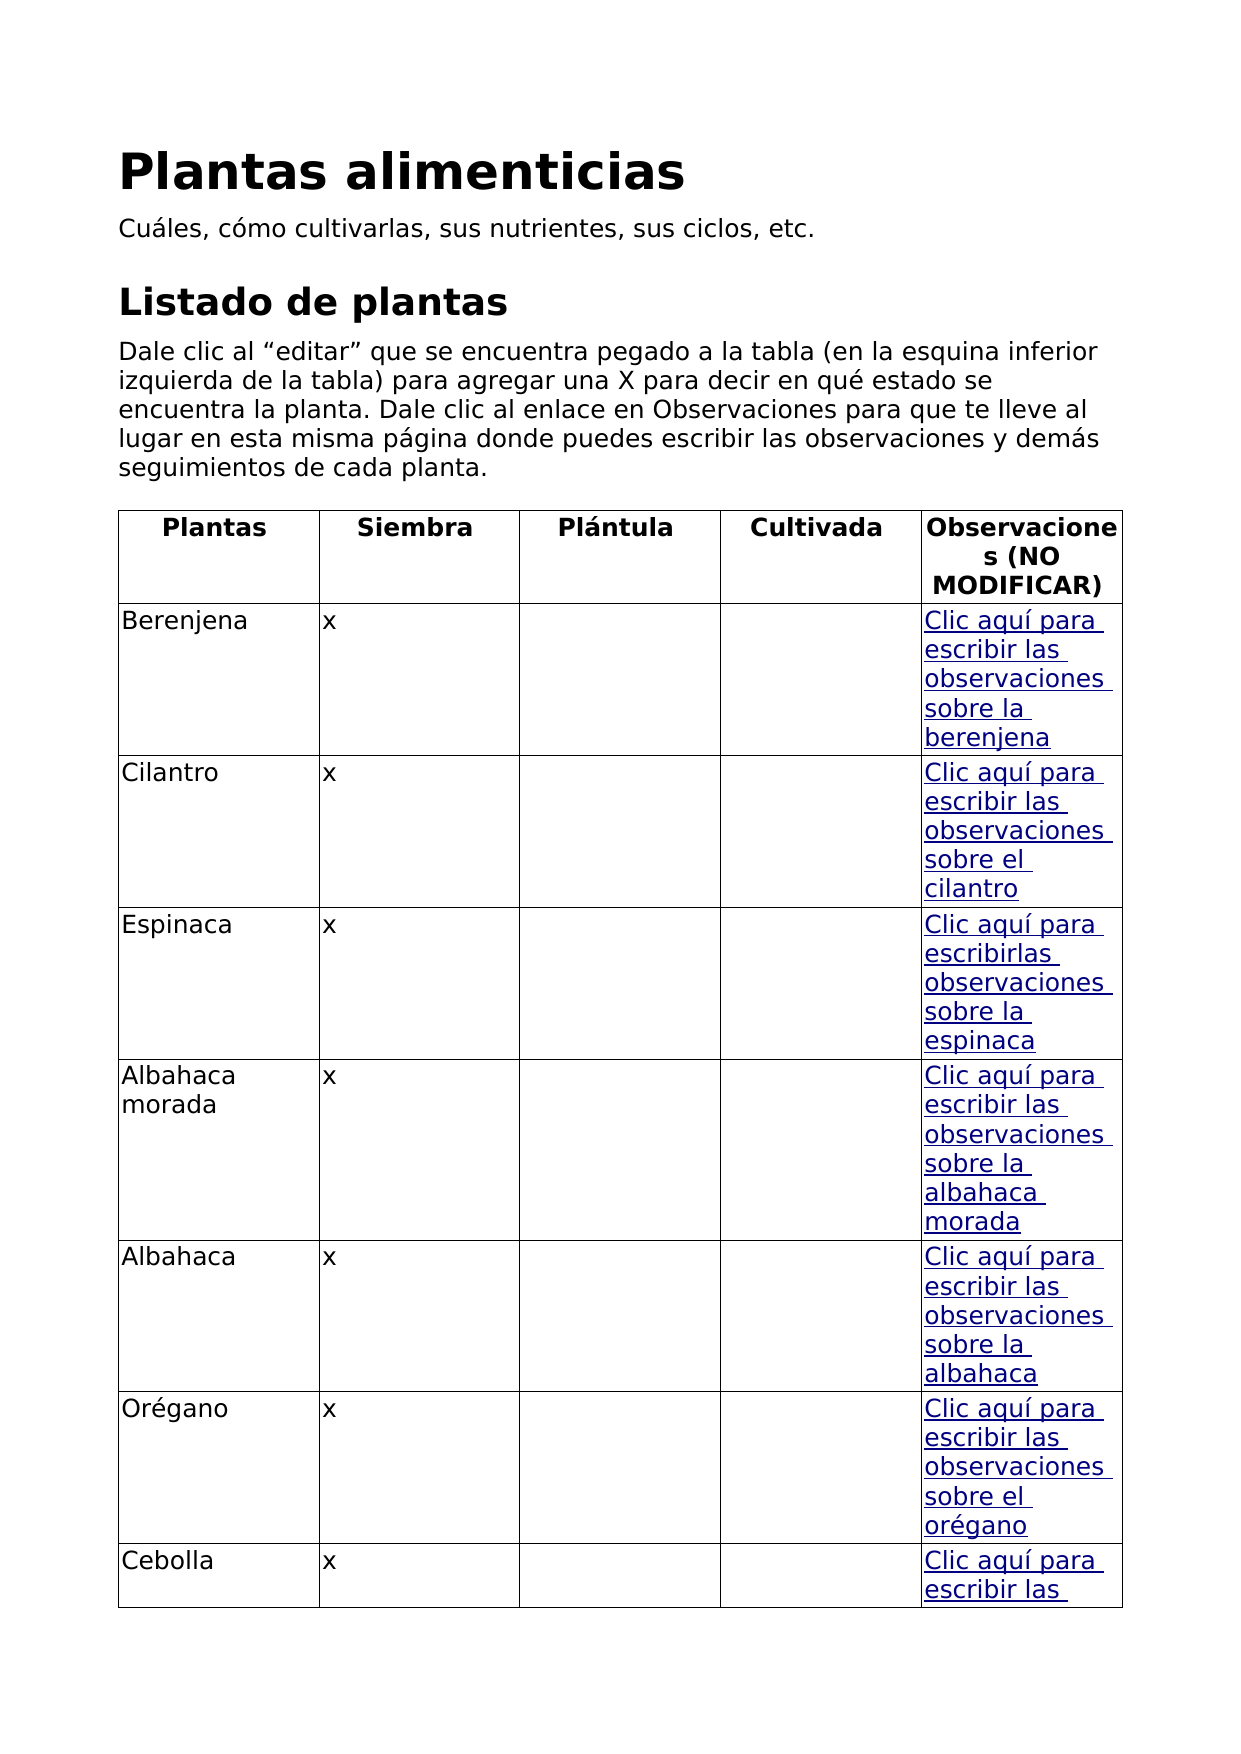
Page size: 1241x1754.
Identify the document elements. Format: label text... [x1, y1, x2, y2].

table_cell Clic aquí para escribirlas observaciones sobre la espinaca [922, 908, 1122, 1058]
table_cell Berenjena [119, 604, 319, 755]
table_cell [520, 1241, 720, 1391]
text Dale clic al “editar” que se encuentra pegado a la tabla (en la esquina inferior izquierda de la tabla) para agregar una X para decir en qué estado se encuentra la planta. Dale clic al enlace en Observaciones para que te lleve al lugar en esta misma página donde puedes escribir las observaciones y demás seguimientos de cada planta. [118, 337, 1122, 482]
table_cell [520, 756, 720, 907]
subtitle Listado de plantas [118, 281, 1122, 324]
table_cell Clic aquí para escribir las observaciones sobre el cilantro [922, 756, 1122, 907]
table_header Plantas [119, 511, 319, 603]
table_cell [721, 908, 921, 1058]
table_cell x [320, 1241, 519, 1391]
table_cell Clic aquí para escribir las observaciones sobre la albahaca [922, 1241, 1122, 1391]
table_cell Cilantro [119, 756, 319, 907]
table_cell [721, 1060, 921, 1239]
table_cell Clic aquí para escribir las observaciones sobre la albahaca morada [922, 1060, 1122, 1239]
table_cell x [320, 1060, 519, 1239]
table_header Cultivada [721, 511, 921, 603]
table_cell Clic aquí para escribir las observaciones sobre el orégano [922, 1392, 1122, 1543]
table_cell [721, 604, 921, 755]
table_cell [520, 604, 720, 755]
table_cell Albahaca morada [119, 1060, 319, 1239]
table_cell x [320, 756, 519, 907]
table_cell Orégano [119, 1392, 319, 1543]
table_cell [721, 1392, 921, 1543]
table_cell Albahaca [119, 1241, 319, 1391]
table_cell Espinaca [119, 908, 319, 1058]
table_cell x [320, 1392, 519, 1543]
table_cell [520, 1060, 720, 1239]
text Cuáles, cómo cultivarlas, sus nutrientes, sus ciclos, etc. [118, 214, 1122, 243]
table_header Observaciones (NO MODIFICAR) [922, 511, 1122, 603]
subtitle Plantas alimenticias [118, 143, 1122, 201]
table_cell Cebolla [119, 1544, 319, 1607]
table_cell [520, 1544, 720, 1607]
table_header Siembra [320, 511, 519, 603]
table_cell x [320, 604, 519, 755]
table_cell Clic aquí para escribir las observaciones sobre la berenjena [922, 604, 1122, 755]
table_header Plántula [520, 511, 720, 603]
table_cell Clic aquí para escribir las [922, 1544, 1122, 1607]
table_cell x [320, 908, 519, 1058]
table_cell [721, 756, 921, 907]
table_cell [520, 1392, 720, 1543]
table_cell [721, 1241, 921, 1391]
table_cell x [320, 1544, 519, 1607]
table_cell [721, 1544, 921, 1607]
table_cell [520, 908, 720, 1058]
